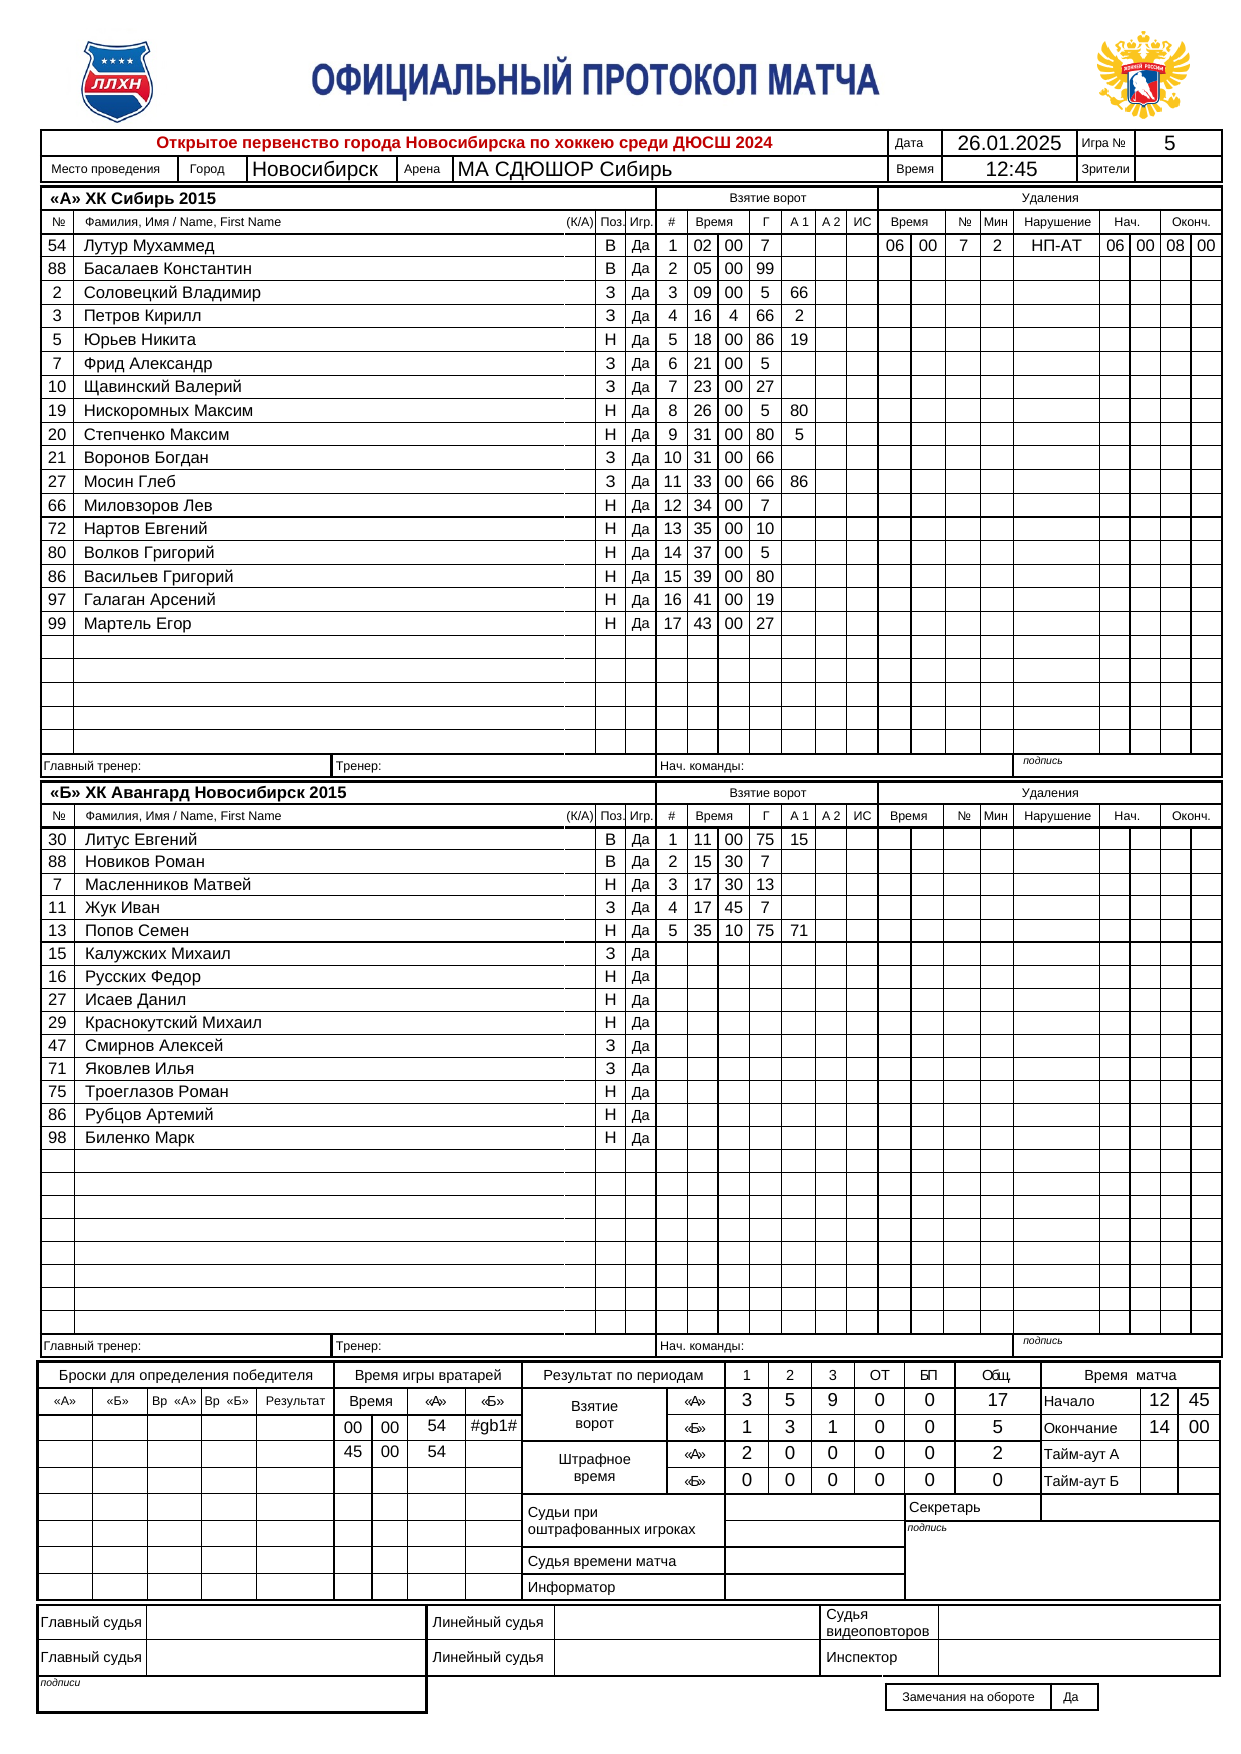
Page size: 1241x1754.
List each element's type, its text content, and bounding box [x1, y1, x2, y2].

table_cell [726, 1521, 904, 1546]
table_cell [1192, 612, 1221, 634]
table_cell [782, 257, 815, 280]
table_cell [946, 659, 980, 682]
table_cell Нач. команды: [657, 755, 1012, 776]
table_cell [912, 518, 945, 540]
table_cell [1161, 305, 1190, 327]
table_cell 5 [42, 328, 73, 351]
table_cell 00 [719, 470, 749, 493]
table_cell 00 [719, 541, 749, 564]
table_cell [1100, 1311, 1129, 1333]
table_cell [1100, 376, 1129, 398]
table_cell [946, 352, 980, 374]
table_cell А 1 [782, 805, 815, 826]
table_cell 88 [42, 257, 73, 280]
table_cell [74, 683, 564, 706]
table_cell [912, 683, 945, 706]
table_cell [726, 1548, 904, 1573]
table_cell 2 [782, 305, 815, 327]
table_cell [1131, 305, 1160, 327]
table_cell Вр «Б» [202, 1389, 256, 1413]
table_cell 0 [855, 1415, 904, 1440]
table_cell 66 [750, 470, 781, 493]
table_header 26.01.2025 [943, 131, 1076, 155]
table_cell [1131, 730, 1160, 753]
table_cell 2 [657, 257, 687, 280]
table_cell Да [626, 352, 655, 374]
table_cell [1161, 518, 1190, 540]
table_cell Да [626, 257, 655, 280]
table_cell В [596, 257, 625, 280]
table_cell [981, 1104, 1013, 1126]
table_cell [1100, 470, 1129, 493]
table_cell [816, 518, 846, 540]
table_cell [981, 1035, 1013, 1057]
table_cell 17 [657, 612, 687, 634]
table_cell Город [179, 157, 246, 181]
table_cell 45 [719, 896, 749, 918]
table_cell [944, 943, 980, 964]
table_cell [42, 636, 73, 658]
table_cell [1141, 1441, 1177, 1467]
table_cell [816, 1104, 846, 1126]
table_cell [1099, 1682, 1220, 1711]
table_cell Да [626, 494, 655, 516]
table_cell [981, 1081, 1013, 1103]
table_cell [1161, 943, 1190, 964]
table_cell [719, 1288, 749, 1310]
table_cell А 2 [816, 805, 846, 826]
table_cell [847, 305, 877, 327]
table_cell [565, 850, 595, 872]
table_cell [565, 683, 595, 706]
table_cell [148, 1416, 201, 1440]
table_cell [879, 707, 910, 729]
table_cell Поз. [596, 211, 625, 233]
table_cell Да [626, 518, 655, 540]
table_cell [879, 1173, 910, 1195]
table_cell [1100, 352, 1129, 374]
table_cell 1 [726, 1415, 768, 1440]
table_cell [912, 1173, 943, 1195]
table_cell З [596, 1035, 625, 1057]
table_cell 27 [750, 612, 781, 634]
table_cell 08 [1161, 235, 1190, 256]
table_cell [1131, 850, 1160, 872]
table_cell [1014, 730, 1099, 753]
table_cell [565, 1219, 595, 1241]
table_cell Васильев Григорий [74, 565, 564, 587]
table_cell Биленко Марк [75, 1127, 564, 1149]
table_cell Поз. [596, 805, 625, 826]
table_cell Линейный судья [428, 1640, 554, 1675]
table_cell [565, 730, 595, 753]
table_cell [1161, 376, 1190, 398]
table_cell [1192, 1219, 1221, 1241]
table_cell [75, 1196, 564, 1218]
table_cell [555, 1640, 819, 1675]
table_cell подпись [1014, 755, 1221, 776]
table_cell [981, 829, 1013, 849]
table_cell [688, 1196, 717, 1218]
table_cell [93, 1521, 147, 1546]
table_cell 7 [42, 352, 73, 374]
table_cell [782, 235, 815, 256]
table_cell [879, 829, 910, 849]
table_cell Н [596, 399, 625, 422]
table_cell [596, 1150, 625, 1172]
table_cell Н [596, 541, 625, 564]
table_cell [981, 920, 1013, 941]
table_cell [1161, 470, 1190, 493]
table_cell ИС [847, 805, 877, 826]
table_cell [408, 1494, 465, 1520]
table_cell [657, 1150, 687, 1172]
table_cell В [596, 235, 625, 256]
table_cell Да [626, 874, 655, 895]
table_cell 16 [42, 966, 74, 987]
table_cell [1131, 829, 1160, 849]
table_cell [148, 1468, 201, 1493]
table_cell [816, 829, 846, 849]
table_cell [1131, 399, 1160, 422]
table_cell 86 [750, 328, 781, 351]
table_cell [1161, 446, 1190, 469]
table_cell [879, 494, 910, 516]
table_cell Результат [257, 1389, 333, 1413]
table_cell [1161, 874, 1190, 895]
table_cell 6 [657, 352, 687, 374]
table_cell [1192, 541, 1221, 564]
table_cell 00 [719, 588, 749, 611]
table_cell [74, 707, 564, 729]
table_cell 5 [750, 399, 781, 422]
table_cell [466, 1574, 521, 1599]
table_cell [816, 966, 846, 987]
table_cell Да [626, 829, 655, 849]
table_cell [335, 1547, 371, 1573]
table_cell [1192, 920, 1221, 941]
table_cell [981, 1127, 1013, 1149]
table_cell Вр «А» [148, 1389, 201, 1413]
table_cell [1131, 518, 1160, 540]
table_cell [39, 1494, 92, 1520]
table_cell [879, 328, 910, 351]
table_cell [1100, 1242, 1129, 1264]
table_cell 00 [719, 235, 749, 256]
table_cell [626, 636, 655, 658]
table_cell Инспектор [821, 1640, 938, 1675]
table_cell [1192, 446, 1221, 469]
table_cell [1161, 1242, 1190, 1264]
table_cell [657, 1035, 687, 1057]
table_cell Галаган Арсений [74, 588, 564, 611]
table_cell 72 [42, 518, 73, 540]
table_cell [1192, 1311, 1221, 1333]
table_cell [912, 1104, 943, 1126]
table_cell 66 [782, 281, 815, 303]
table_cell [1100, 281, 1129, 303]
table_cell [657, 636, 687, 658]
table_cell [816, 896, 846, 918]
table_cell 27 [42, 989, 74, 1011]
table_cell [202, 1416, 256, 1440]
table_cell [1192, 1173, 1221, 1195]
table_cell [816, 281, 846, 303]
table_cell [1161, 920, 1190, 941]
table_cell [1014, 1265, 1099, 1287]
table_cell [879, 1150, 910, 1172]
table_cell [42, 1242, 74, 1264]
table_cell Да [626, 1012, 655, 1033]
table_cell [1161, 896, 1190, 918]
table_cell [879, 1035, 910, 1057]
table_cell [657, 1196, 687, 1218]
table_cell Басалаев Константин [74, 257, 564, 280]
table_cell [1131, 1196, 1160, 1218]
table_cell [912, 257, 945, 280]
table_cell [1100, 1219, 1129, 1241]
table_cell [565, 612, 595, 634]
table_cell [1192, 1012, 1221, 1033]
table_cell [688, 1311, 717, 1333]
table_cell [912, 1242, 943, 1264]
table_cell [148, 1494, 201, 1520]
table_cell [257, 1574, 333, 1599]
table_cell #gb1# [466, 1416, 521, 1440]
table_cell 27 [42, 470, 73, 493]
table_cell 00 [719, 423, 749, 445]
table_cell З [596, 352, 625, 374]
table_cell # [657, 211, 687, 233]
table_cell [1161, 612, 1190, 634]
table_cell З [596, 305, 625, 327]
table_cell 3 [657, 281, 687, 303]
table_cell [1192, 588, 1221, 611]
table_cell [912, 943, 943, 964]
table_cell 3 [657, 874, 687, 895]
table_cell [335, 1468, 371, 1493]
table_cell Н [596, 1081, 625, 1103]
table_cell 15 [782, 829, 815, 849]
table_cell [1161, 683, 1190, 706]
table_cell [847, 235, 877, 256]
table_cell 80 [42, 541, 73, 564]
table_cell «А» [668, 1389, 724, 1413]
table_cell [719, 1311, 749, 1333]
table_cell [596, 659, 625, 682]
table_cell Попов Семен [75, 920, 564, 941]
table_cell Миловзоров Лев [74, 494, 564, 516]
table_cell [39, 1521, 92, 1546]
table_header Время матча [1042, 1363, 1219, 1387]
table_cell [879, 565, 910, 587]
table_cell [847, 1196, 877, 1218]
table_cell [883, 1677, 1220, 1681]
table_cell [816, 612, 846, 634]
table_cell [847, 328, 877, 351]
table_cell [981, 1150, 1013, 1172]
table_cell [782, 376, 815, 398]
table_header 1 [726, 1363, 768, 1387]
table_cell [257, 1521, 333, 1546]
table_cell [1192, 470, 1221, 493]
table_cell 21 [688, 352, 717, 374]
table_cell [719, 1035, 749, 1057]
table_cell [879, 943, 910, 964]
table_cell Зрители [1078, 157, 1134, 181]
table_cell В [596, 850, 625, 872]
table_cell 3 [769, 1415, 811, 1440]
table_cell [466, 1547, 521, 1573]
table_cell 39 [688, 565, 717, 587]
table_cell [1014, 1127, 1099, 1149]
table_cell [565, 376, 595, 398]
table_cell Тайм-аут Б [1042, 1468, 1140, 1493]
table_cell [782, 565, 815, 587]
table_cell [1131, 376, 1160, 398]
table_cell [847, 376, 877, 398]
table_cell Да [626, 1035, 655, 1057]
table_cell [1014, 829, 1099, 849]
table_cell [1161, 850, 1190, 872]
table_cell Фамилия, Имя / Name, First Name [75, 805, 565, 826]
table_cell Мин [981, 211, 1013, 233]
table_cell [626, 1265, 655, 1287]
table_cell [750, 1242, 781, 1264]
table_cell [879, 1196, 910, 1218]
table_cell [981, 896, 1013, 918]
table_cell [750, 1012, 781, 1033]
table_cell [847, 707, 877, 729]
table_cell [1161, 281, 1190, 303]
table_cell 7 [750, 494, 781, 516]
table_cell 71 [782, 920, 815, 941]
table_cell [565, 257, 595, 280]
table_cell [912, 1081, 943, 1103]
table_cell [688, 1265, 717, 1287]
table_cell 31 [688, 423, 717, 445]
table_cell Исаев Данил [75, 989, 564, 1011]
table_cell [1161, 707, 1190, 729]
table_cell 30 [719, 874, 749, 895]
table_cell [816, 1035, 846, 1057]
table_cell [847, 494, 877, 516]
table_cell [565, 305, 595, 327]
table_cell [373, 1547, 407, 1573]
table_cell [847, 1311, 877, 1333]
table_cell [565, 943, 595, 964]
table_cell [879, 423, 910, 445]
table_cell 7 [657, 376, 687, 398]
table_cell [912, 636, 945, 658]
picture [5, 28, 1197, 129]
table_cell Н [596, 494, 625, 516]
table_cell 20 [42, 423, 73, 445]
table_cell Да [626, 588, 655, 611]
table_cell [946, 257, 980, 280]
table_cell [750, 636, 781, 658]
table_cell [1192, 399, 1221, 422]
table_cell [1100, 829, 1129, 849]
table_cell [1100, 518, 1129, 540]
table_cell [596, 1288, 625, 1310]
table_cell [1161, 1058, 1190, 1079]
table_cell [946, 707, 980, 729]
table_cell 09 [688, 281, 717, 303]
table_cell [1131, 636, 1160, 658]
table_cell [1192, 494, 1221, 516]
table_cell 12:45 [943, 157, 1076, 181]
table_cell [981, 636, 1013, 658]
table_cell 06 [1100, 235, 1129, 256]
table_cell 00 [719, 328, 749, 351]
table_cell [1131, 423, 1160, 445]
table_cell [816, 446, 846, 469]
table_cell [1161, 1219, 1190, 1241]
table_cell 9 [657, 423, 687, 445]
table_cell 97 [42, 588, 73, 611]
table_cell [1192, 1127, 1221, 1149]
table_cell 00 [1131, 235, 1160, 256]
table_cell [565, 707, 595, 729]
table_cell 15 [42, 943, 74, 964]
table_cell [847, 850, 877, 872]
table_cell [750, 707, 781, 729]
table_cell [1100, 1127, 1129, 1149]
table_cell 35 [688, 518, 717, 540]
table_cell [565, 1012, 595, 1033]
table_cell [719, 966, 749, 987]
table_cell [981, 1219, 1013, 1241]
table_cell [816, 707, 846, 729]
table_cell [373, 1494, 407, 1520]
table_cell [688, 659, 717, 682]
table_cell [1014, 328, 1099, 351]
table_cell [1100, 446, 1129, 469]
table_cell [816, 989, 846, 1011]
table_cell [1161, 1035, 1190, 1057]
table_cell [257, 1547, 333, 1573]
table_cell [750, 659, 781, 682]
table_cell 00 [1179, 1415, 1219, 1440]
table_cell [1179, 1468, 1219, 1493]
table_cell [816, 1127, 846, 1149]
table_cell [596, 636, 625, 658]
table_cell [466, 1521, 521, 1546]
table_cell [944, 1012, 980, 1033]
table_cell 19 [42, 399, 73, 422]
table_cell [1100, 636, 1129, 658]
table_cell 11 [657, 470, 687, 493]
table_cell Г [750, 211, 781, 233]
table_cell Да [626, 470, 655, 493]
table_cell [847, 588, 877, 611]
table_cell [1131, 1265, 1160, 1287]
table_cell 75 [750, 829, 781, 849]
table_cell [816, 1081, 846, 1103]
table_cell [944, 1242, 980, 1264]
table_cell № [42, 805, 74, 826]
table_cell Да [626, 328, 655, 351]
table_cell [1192, 1265, 1221, 1287]
table_cell [565, 1127, 595, 1149]
table_header Замечания на обороте [887, 1685, 1050, 1709]
table_cell [1192, 1035, 1221, 1057]
table_cell 7 [750, 235, 781, 256]
table_cell [782, 896, 815, 918]
table_header 3 [812, 1363, 854, 1387]
table_cell Да [626, 541, 655, 564]
table_cell [847, 1242, 877, 1264]
table_cell [657, 966, 687, 987]
table_cell [816, 376, 846, 398]
table_cell [1100, 494, 1129, 516]
table_cell [912, 1265, 943, 1287]
table_cell [1100, 1288, 1129, 1310]
table_cell [1014, 1035, 1099, 1057]
table_cell [816, 1311, 846, 1333]
table_cell [42, 1173, 74, 1195]
table_cell [847, 281, 877, 303]
table_header Удаления [879, 783, 1221, 803]
table_cell [1131, 565, 1160, 587]
table_cell [565, 1196, 595, 1218]
table_cell [782, 1104, 815, 1126]
table_cell [981, 1311, 1013, 1333]
table_cell [879, 399, 910, 422]
table_cell [946, 730, 980, 753]
table_cell [1100, 399, 1129, 422]
table_cell [946, 636, 980, 658]
table_cell [946, 518, 980, 540]
table_cell 18 [688, 328, 717, 351]
table_cell Судья времени матча [523, 1548, 724, 1573]
table_cell [39, 1547, 92, 1573]
table_cell Мосин Глеб [74, 470, 564, 493]
table_cell 45 [1179, 1389, 1219, 1413]
table_cell [1131, 446, 1160, 469]
table_cell [912, 829, 943, 849]
table_cell [93, 1416, 147, 1440]
table_cell Нарушение [1014, 805, 1099, 826]
table_cell [981, 399, 1013, 422]
table_header Броски для определения победителя [39, 1363, 333, 1387]
table_cell Судья видеоповторов [821, 1606, 938, 1639]
table_cell [879, 352, 910, 374]
table_cell [1161, 352, 1190, 374]
table_cell [946, 541, 980, 564]
table_cell [1161, 399, 1190, 422]
table_cell [1100, 989, 1129, 1011]
table_cell (К/А) [565, 805, 595, 826]
table_cell Н [596, 874, 625, 895]
table_cell Н [596, 989, 625, 1011]
table_cell [1131, 920, 1160, 941]
table_cell [1014, 612, 1099, 634]
table_cell [1192, 1081, 1221, 1103]
table_cell [1161, 588, 1190, 611]
table_cell Тренер: [333, 1335, 655, 1356]
table_cell [912, 850, 943, 872]
table_cell [1100, 1265, 1129, 1287]
table_cell [657, 1311, 687, 1333]
table_cell [335, 1494, 371, 1520]
table_cell [596, 1242, 625, 1264]
table_cell [981, 943, 1013, 964]
table_cell 10 [750, 518, 781, 540]
table_cell 00 [1192, 235, 1221, 256]
table_cell 66 [750, 305, 781, 327]
table_cell [1161, 1081, 1190, 1103]
table_cell 47 [42, 1035, 74, 1057]
table_cell 80 [750, 423, 781, 445]
table_cell [75, 1265, 564, 1287]
table_cell З [596, 376, 625, 398]
table_cell [1161, 257, 1190, 280]
table_cell [1100, 920, 1129, 941]
table_cell подписи [39, 1677, 425, 1711]
table_cell Да [626, 1081, 655, 1103]
table_cell [782, 1012, 815, 1033]
table_cell [565, 328, 595, 351]
table_cell 30 [719, 850, 749, 872]
table_cell 0 [905, 1415, 954, 1440]
table_cell [912, 1288, 943, 1310]
table_cell [879, 518, 910, 540]
table_cell Да [626, 920, 655, 941]
table_cell [782, 989, 815, 1011]
table_cell 86 [782, 470, 815, 493]
table_cell [1100, 943, 1129, 964]
table_cell [1131, 494, 1160, 516]
table_cell [1161, 1127, 1190, 1149]
table_cell [688, 1242, 717, 1264]
table_cell Да [626, 1104, 655, 1126]
table_cell [847, 1150, 877, 1172]
table_cell [816, 850, 846, 872]
table_cell [1161, 1265, 1190, 1287]
table_cell 86 [42, 565, 73, 587]
table_cell [596, 1173, 625, 1195]
table_cell [912, 494, 945, 516]
table_cell [847, 612, 877, 634]
table_cell [1131, 874, 1160, 895]
table_cell Смирнов Алексей [75, 1035, 564, 1057]
table_cell [944, 1265, 980, 1287]
table_cell Да [626, 446, 655, 469]
table_cell [879, 1242, 910, 1264]
table_cell Да [626, 966, 655, 987]
table_cell 30 [42, 829, 74, 849]
table_cell [75, 1173, 564, 1195]
table_cell Нач. [1100, 211, 1160, 233]
table_cell Штрафное время [523, 1442, 666, 1493]
table_cell 19 [782, 328, 815, 351]
table_cell Рубцов Артемий [75, 1104, 564, 1126]
table_cell Фамилия, Имя / Name, First Name [74, 211, 565, 233]
table_cell [565, 565, 595, 587]
table_cell [596, 1265, 625, 1287]
table_cell [1100, 707, 1129, 729]
table_cell 99 [42, 612, 73, 634]
table_cell [816, 683, 846, 706]
table_cell [816, 1150, 846, 1172]
table_cell Да [626, 989, 655, 1011]
table_cell [750, 966, 781, 987]
table_cell 41 [688, 588, 717, 611]
table_cell Время [879, 805, 943, 826]
table_cell [596, 1219, 625, 1241]
table_cell Линейный судья [428, 1606, 554, 1639]
table_cell [1131, 257, 1160, 280]
table_cell [946, 281, 980, 303]
table_cell Время [688, 211, 749, 233]
table_cell [782, 1035, 815, 1057]
table_cell Информатор [523, 1575, 724, 1599]
table_cell Тренер: [333, 755, 655, 776]
table_cell [1192, 829, 1221, 849]
table_cell [257, 1468, 333, 1493]
table_cell «А» [408, 1389, 465, 1413]
table_cell [981, 423, 1013, 445]
table_cell [750, 1265, 781, 1287]
table_cell [1100, 896, 1129, 918]
table_cell [1014, 305, 1099, 327]
table_cell [946, 446, 980, 469]
table_cell [981, 1058, 1013, 1079]
table_cell [565, 1150, 595, 1172]
table_cell [1192, 518, 1221, 540]
table_cell [1100, 874, 1129, 895]
table_cell [1014, 1150, 1099, 1172]
table_cell [944, 966, 980, 987]
table_cell Троеглазов Роман [75, 1081, 564, 1103]
table_cell [719, 1265, 749, 1287]
table_cell [1014, 399, 1099, 422]
table_cell [1131, 352, 1160, 374]
table_cell 45 [335, 1441, 371, 1467]
table_cell Главный судья [39, 1606, 146, 1639]
table_cell [626, 730, 655, 753]
table_cell [1014, 707, 1099, 729]
table_cell 14 [1141, 1415, 1177, 1440]
table_cell [688, 636, 717, 658]
table_cell [912, 989, 943, 1011]
table_cell [1161, 494, 1190, 516]
table_cell [719, 730, 749, 753]
table_cell [1192, 943, 1221, 964]
table_cell 0 [769, 1468, 811, 1493]
table_cell 12 [1141, 1389, 1177, 1413]
table_cell [719, 1058, 749, 1079]
table_cell [719, 683, 749, 706]
table_cell [1014, 1311, 1099, 1333]
table_cell «Б» [668, 1468, 724, 1493]
table_cell [816, 257, 846, 280]
table_cell [981, 659, 1013, 682]
table_cell 5 [750, 352, 781, 374]
table_cell [565, 470, 595, 493]
table_cell [1014, 352, 1099, 374]
table_cell [719, 1173, 749, 1195]
table_cell [257, 1416, 333, 1440]
table_cell [816, 636, 846, 658]
table_cell [1192, 730, 1221, 753]
table_cell [202, 1574, 256, 1599]
table_cell 29 [42, 1012, 74, 1033]
table_cell [1161, 659, 1190, 682]
table_cell [944, 1150, 980, 1172]
table_cell [847, 1288, 877, 1310]
table_cell [782, 1288, 815, 1310]
table_cell Г [750, 805, 781, 826]
table_cell [1131, 1012, 1160, 1033]
table_cell [1192, 1196, 1221, 1218]
table_cell [782, 1173, 815, 1195]
table_cell 66 [42, 494, 73, 516]
table_cell [1161, 636, 1190, 658]
table_cell Главный тренер: [42, 755, 330, 776]
table_cell 27 [750, 376, 781, 398]
table_cell 7 [946, 235, 980, 256]
table_cell [626, 1219, 655, 1241]
table_cell [335, 1574, 371, 1599]
table_cell З [596, 470, 625, 493]
table_cell [1100, 1058, 1129, 1079]
table_cell [1131, 1288, 1160, 1310]
table_cell [939, 1606, 1219, 1639]
table_cell [75, 1219, 564, 1241]
table_cell 16 [657, 588, 687, 611]
table_cell 5 [782, 423, 815, 445]
table_cell З [596, 896, 625, 918]
table_cell [782, 1311, 815, 1333]
table_cell [688, 1173, 717, 1195]
table_cell [782, 1265, 815, 1287]
table_cell [1014, 446, 1099, 469]
table_cell Тайм-аут А [1042, 1441, 1140, 1467]
table_cell [847, 874, 877, 895]
table_cell [946, 399, 980, 422]
table_cell Да [626, 1058, 655, 1079]
table_cell [912, 305, 945, 327]
table_cell [719, 989, 749, 1011]
table_cell [1192, 423, 1221, 445]
table_cell [750, 1127, 781, 1149]
table_cell 0 [726, 1468, 768, 1493]
table_cell [565, 1173, 595, 1195]
table_cell [1131, 1311, 1160, 1333]
table_cell [879, 281, 910, 303]
table_cell Игр. [626, 805, 655, 826]
table_cell [657, 683, 687, 706]
table_cell [912, 423, 945, 445]
table_cell [1014, 1104, 1099, 1126]
table_cell [879, 1012, 910, 1033]
table_cell [750, 1081, 781, 1103]
table_cell [1100, 328, 1129, 351]
table_cell 0 [769, 1442, 811, 1467]
table_cell Игр. [626, 211, 655, 233]
table_cell [816, 565, 846, 587]
table_cell Взятие ворот [523, 1389, 666, 1440]
table_cell 1 [657, 829, 687, 849]
table_cell [944, 989, 980, 1011]
table_cell [1192, 1288, 1221, 1310]
table_cell 17 [688, 874, 717, 895]
table_cell [847, 1081, 877, 1103]
table_cell Степченко Максим [74, 423, 564, 445]
table_cell [981, 966, 1013, 987]
table_cell 2 [956, 1442, 1040, 1467]
table_cell [1161, 829, 1190, 849]
table_cell [946, 423, 980, 445]
table_cell 3 [42, 305, 73, 327]
table_cell [1161, 423, 1190, 445]
table_cell 17 [688, 896, 717, 918]
table_cell Нискоромных Максим [74, 399, 564, 422]
table_cell [626, 1196, 655, 1218]
table_cell [782, 1196, 815, 1218]
table_cell Секретарь [906, 1495, 1040, 1520]
table_cell [944, 1219, 980, 1241]
table_cell [912, 565, 945, 587]
table_cell № [946, 211, 980, 233]
table_cell 75 [42, 1081, 74, 1103]
table_cell [1100, 257, 1129, 280]
table_cell [1014, 541, 1099, 564]
table_cell Н [596, 1104, 625, 1126]
table_cell 5 [750, 281, 781, 303]
table_cell Воронов Богдан [74, 446, 564, 469]
table_cell [912, 1150, 943, 1172]
table_cell № [944, 805, 980, 826]
table_header Результат по периодам [523, 1363, 724, 1387]
table_cell [1014, 683, 1099, 706]
table_cell [626, 683, 655, 706]
table_cell [148, 1441, 201, 1467]
table_cell [1014, 1081, 1099, 1103]
table_cell [816, 1265, 846, 1287]
table_cell 80 [750, 565, 781, 587]
table_cell [1161, 565, 1190, 587]
table_cell «А» [39, 1389, 92, 1413]
table_cell [944, 1058, 980, 1079]
table_cell [981, 874, 1013, 895]
table_cell [1014, 966, 1099, 987]
table_cell [847, 352, 877, 374]
table_cell [596, 1311, 625, 1333]
table_cell [944, 896, 980, 918]
table_cell [719, 1012, 749, 1033]
table_cell [847, 920, 877, 941]
table_cell Да [626, 399, 655, 422]
table_cell [147, 1606, 425, 1639]
table_cell [565, 966, 595, 987]
table_cell [847, 1035, 877, 1057]
table_cell 21 [42, 446, 73, 469]
table_cell [565, 1035, 595, 1057]
table_cell [626, 1173, 655, 1195]
table_cell [726, 1495, 904, 1520]
table_cell [1131, 470, 1160, 493]
table_cell Краснокутский Михаил [75, 1012, 564, 1033]
table_cell [565, 235, 595, 256]
table_cell [1161, 1173, 1190, 1195]
table_cell 19 [750, 588, 781, 611]
table_cell [847, 1265, 877, 1287]
table_cell 33 [688, 470, 717, 493]
table_cell [257, 1494, 333, 1520]
table_cell [1192, 896, 1221, 918]
table_cell Литус Евгений [75, 829, 564, 849]
table_cell [1100, 1196, 1129, 1218]
table_cell 02 [688, 235, 717, 256]
table_cell [944, 1081, 980, 1103]
table_cell Н [596, 1012, 625, 1033]
table_cell 1 [812, 1415, 854, 1440]
table_cell [626, 659, 655, 682]
table_cell [565, 399, 595, 422]
table_cell [74, 659, 564, 682]
table_cell [42, 1219, 74, 1241]
table_cell Н [596, 966, 625, 987]
table_cell [946, 328, 980, 351]
table_cell [1100, 730, 1129, 753]
table_cell [565, 1265, 595, 1287]
table_cell [946, 305, 980, 327]
table_cell Судьи при оштрафованных игроках [523, 1495, 724, 1546]
table_cell [944, 1288, 980, 1310]
table_cell [1100, 966, 1129, 987]
table_cell [373, 1468, 407, 1493]
table_cell [816, 328, 846, 351]
table_cell [782, 683, 815, 706]
table_cell 23 [688, 376, 717, 398]
table_cell Нартов Евгений [74, 518, 564, 540]
table_cell З [596, 943, 625, 964]
table_cell [428, 1677, 882, 1711]
table_cell [42, 730, 73, 753]
table_cell [75, 1288, 564, 1310]
table_cell Нач. команды: [657, 1335, 1012, 1356]
table_cell [565, 874, 595, 895]
table_cell 54 [42, 235, 73, 256]
table_cell [1100, 565, 1129, 587]
table_cell [847, 1173, 877, 1195]
table_cell [912, 874, 943, 895]
table_cell [879, 470, 910, 493]
table_cell [74, 636, 564, 658]
table_cell [626, 1242, 655, 1264]
table_cell «А» [668, 1442, 724, 1467]
table_cell [816, 235, 846, 256]
table_cell [750, 1219, 781, 1241]
table_cell [373, 1521, 407, 1546]
table_cell [1192, 565, 1221, 587]
table_cell [657, 1127, 687, 1149]
table_cell 05 [688, 257, 717, 280]
table_cell 34 [688, 494, 717, 516]
table_cell # [657, 805, 687, 826]
table_cell [879, 1265, 910, 1287]
table_cell [1192, 1104, 1221, 1126]
table_cell [782, 588, 815, 611]
table_cell [816, 541, 846, 564]
table_cell [946, 612, 980, 634]
table_cell [750, 1173, 781, 1195]
table_cell [1014, 659, 1099, 682]
table_cell [981, 1242, 1013, 1264]
table_cell [847, 1104, 877, 1126]
table_cell [1131, 1173, 1160, 1195]
table_cell 35 [688, 920, 717, 941]
table_cell [879, 896, 910, 918]
table_cell [1131, 1219, 1160, 1241]
table_cell 99 [750, 257, 781, 280]
table_cell [1192, 636, 1221, 658]
table_cell [981, 730, 1013, 753]
table_cell [42, 707, 73, 729]
table_cell [816, 1219, 846, 1241]
table_cell [816, 874, 846, 895]
table_cell 17 [956, 1389, 1040, 1413]
table_cell [816, 1058, 846, 1079]
table_cell [39, 1468, 92, 1493]
table_cell [657, 989, 687, 1011]
table_cell [1131, 1150, 1160, 1172]
table_cell Да [626, 943, 655, 964]
table_cell [1014, 920, 1099, 941]
table_cell 00 [719, 281, 749, 303]
table_cell [782, 1058, 815, 1079]
table_cell Н [596, 328, 625, 351]
table_cell 14 [657, 541, 687, 564]
table_cell [657, 730, 687, 753]
table_cell [1161, 1150, 1190, 1172]
table_cell 2 [42, 281, 73, 303]
table_cell [946, 683, 980, 706]
table_cell 0 [956, 1468, 1040, 1493]
table_cell [912, 659, 945, 682]
table_cell [944, 850, 980, 872]
table_cell [596, 683, 625, 706]
table_cell 11 [42, 896, 74, 918]
table_cell [847, 1127, 877, 1149]
table_cell [1192, 1150, 1221, 1172]
table_cell [847, 470, 877, 493]
table_cell [750, 1288, 781, 1310]
table_cell Н [596, 565, 625, 587]
table_cell [981, 1265, 1013, 1287]
table_cell 00 [335, 1416, 371, 1440]
table_cell [1100, 588, 1129, 611]
table_cell [847, 943, 877, 964]
table_cell [847, 541, 877, 564]
table_cell [1179, 1441, 1219, 1467]
table_cell 00 [719, 399, 749, 422]
table_cell Да [626, 565, 655, 587]
table_cell [148, 1547, 201, 1573]
table_cell [1100, 683, 1129, 706]
table_cell [565, 1104, 595, 1126]
table_cell [1192, 281, 1221, 303]
table_cell [565, 541, 595, 564]
table_cell [1192, 1058, 1221, 1079]
table_cell [981, 376, 1013, 398]
table_cell [719, 1219, 749, 1241]
table_cell [981, 328, 1013, 351]
table_cell 54 [408, 1416, 465, 1440]
table_cell [847, 1219, 877, 1241]
table_cell [981, 612, 1013, 634]
table_cell [750, 1104, 781, 1126]
table_cell [626, 707, 655, 729]
table_cell [202, 1468, 256, 1493]
table_cell [1192, 683, 1221, 706]
table_cell [1014, 518, 1099, 540]
table_cell 3 [726, 1389, 768, 1413]
table_cell [39, 1416, 92, 1440]
table_cell НП-АТ [1014, 235, 1099, 256]
table_cell [847, 446, 877, 469]
table_cell [688, 1219, 717, 1241]
table_cell [944, 920, 980, 941]
table_cell Оконч. [1161, 805, 1221, 826]
table_cell [847, 257, 877, 280]
table_header Общ. [956, 1363, 1040, 1387]
table_cell [565, 1058, 595, 1079]
table_cell [944, 1127, 980, 1149]
table_cell [879, 989, 910, 1011]
table_cell Арена [398, 157, 452, 181]
table_cell [782, 707, 815, 729]
table_cell [847, 659, 877, 682]
table_cell [1014, 1173, 1099, 1195]
table_cell 2 [657, 850, 687, 872]
table_cell [847, 1012, 877, 1033]
table_cell 0 [812, 1442, 854, 1467]
table_cell [879, 850, 910, 872]
table_cell 80 [782, 399, 815, 422]
table_cell Н [596, 518, 625, 540]
table_cell [1192, 328, 1221, 351]
table_cell [1100, 423, 1129, 445]
table_cell 13 [42, 920, 74, 941]
table_cell [944, 1196, 980, 1218]
table_cell Да [626, 235, 655, 256]
table_cell [946, 470, 980, 493]
table_cell [688, 966, 717, 987]
table_cell [42, 1288, 74, 1310]
table_cell 26 [688, 399, 717, 422]
table_cell [981, 707, 1013, 729]
table_cell [847, 399, 877, 422]
table_cell [816, 1196, 846, 1218]
table_cell Да [626, 305, 655, 327]
table_cell [981, 683, 1013, 706]
table_cell 13 [750, 874, 781, 895]
table_cell [42, 659, 73, 682]
table_cell [981, 1288, 1013, 1310]
table_cell [1042, 1495, 1219, 1520]
table_cell [202, 1494, 256, 1520]
table_cell [981, 446, 1013, 469]
table_cell [782, 446, 815, 469]
table_cell Новосибирск [248, 157, 396, 181]
table_cell [688, 1035, 717, 1057]
table_cell [1192, 874, 1221, 895]
table_cell З [596, 1058, 625, 1079]
table_cell Нач. [1100, 805, 1160, 826]
table_cell [879, 966, 910, 987]
table_cell [657, 1081, 687, 1103]
table_cell [1192, 659, 1221, 682]
table_cell Н [596, 612, 625, 634]
table_cell [816, 659, 846, 682]
table_cell [93, 1547, 147, 1573]
table_cell [912, 328, 945, 351]
table_cell № [42, 211, 73, 233]
table_cell [565, 1288, 595, 1310]
table_cell [657, 1012, 687, 1033]
table_cell [1192, 305, 1221, 327]
table_cell [202, 1521, 256, 1546]
table_cell [944, 1311, 980, 1333]
table_header Удаления [879, 188, 1221, 209]
table_cell [912, 352, 945, 374]
table_cell [466, 1441, 521, 1467]
table_cell [847, 966, 877, 987]
table_cell Да [626, 896, 655, 918]
table_cell Мартель Егор [74, 612, 564, 634]
table_header ОТ [855, 1363, 904, 1387]
table_cell [1014, 423, 1099, 445]
table_cell [688, 707, 717, 729]
table_cell 75 [750, 920, 781, 941]
table_cell Лутур Мухаммед [74, 235, 564, 256]
table_cell [981, 518, 1013, 540]
table_cell З [596, 281, 625, 303]
table_cell [719, 659, 749, 682]
table_cell [719, 636, 749, 658]
table_cell [1131, 1035, 1160, 1057]
table_cell 88 [42, 850, 74, 872]
table_cell [1131, 1127, 1160, 1149]
table_cell «Б » [466, 1389, 521, 1413]
table_cell [1014, 257, 1099, 280]
table_cell [1014, 636, 1099, 658]
table_cell [565, 829, 595, 849]
table_cell «Б» [93, 1389, 147, 1413]
table_cell 10 [42, 376, 73, 398]
table_cell Н [596, 588, 625, 611]
table_cell [565, 588, 595, 611]
table_cell 00 [912, 235, 945, 256]
table_cell [816, 399, 846, 422]
table_cell [1014, 1219, 1099, 1241]
table_cell [981, 565, 1013, 587]
table_cell [39, 1574, 92, 1599]
table_cell [202, 1547, 256, 1573]
table_cell [596, 730, 625, 753]
table_cell [879, 446, 910, 469]
table_cell [408, 1521, 465, 1546]
table_cell [750, 943, 781, 964]
table_cell [750, 683, 781, 706]
table_cell [1131, 1081, 1160, 1103]
table_cell 00 [719, 494, 749, 516]
table_cell [816, 588, 846, 611]
table_cell 43 [688, 612, 717, 634]
table_cell [688, 1012, 717, 1033]
table_header Игра № [1078, 131, 1134, 155]
table_cell [565, 636, 595, 658]
table_cell 06 [879, 235, 910, 256]
table_cell [879, 588, 910, 611]
table_cell [147, 1640, 425, 1675]
table_cell [74, 730, 564, 753]
table_cell [657, 1242, 687, 1264]
table_header 2 [769, 1363, 811, 1387]
table_cell [565, 920, 595, 941]
table_cell [816, 352, 846, 374]
table_cell Н [596, 423, 625, 445]
table_cell Начало [1042, 1389, 1140, 1413]
table_cell [1161, 328, 1190, 351]
table_cell 0 [905, 1468, 954, 1493]
table_cell [1014, 1288, 1099, 1310]
table_cell [1014, 989, 1099, 1011]
table_cell [946, 565, 980, 587]
table_cell [657, 1265, 687, 1287]
table_cell [42, 1150, 74, 1172]
table_cell [1014, 874, 1099, 895]
table_cell [1131, 966, 1160, 987]
table_cell 5 [657, 328, 687, 351]
table_cell [75, 1311, 564, 1333]
table_cell [408, 1574, 465, 1599]
table_cell З [596, 446, 625, 469]
table_cell [1161, 966, 1190, 987]
table_cell 00 [719, 518, 749, 540]
table_cell [1014, 1058, 1099, 1079]
table_cell [946, 588, 980, 611]
table_cell Место проведения [42, 157, 177, 181]
table_cell [944, 829, 980, 849]
table_cell 11 [688, 829, 717, 849]
table_cell [565, 518, 595, 540]
table_cell Да [626, 1127, 655, 1149]
table_cell [912, 920, 943, 941]
table_cell [688, 1150, 717, 1172]
table_cell [1131, 943, 1160, 964]
table_cell [939, 1640, 1219, 1675]
table_cell [879, 730, 910, 753]
table_cell 7 [42, 874, 74, 895]
table_cell [688, 1081, 717, 1103]
table_cell [879, 659, 910, 682]
table_cell [1161, 1196, 1190, 1218]
table_cell [912, 1127, 943, 1149]
table_cell [912, 1219, 943, 1241]
table_cell [1131, 612, 1160, 634]
table_cell [879, 257, 910, 280]
table_cell А 1 [782, 211, 815, 233]
table_cell [1131, 541, 1160, 564]
table_cell 4 [657, 305, 687, 327]
table_cell [466, 1468, 521, 1493]
table_cell 0 [905, 1389, 954, 1413]
table_cell [847, 423, 877, 445]
table_cell 0 [855, 1468, 904, 1493]
table_cell [1192, 989, 1221, 1011]
table_cell [75, 1150, 564, 1172]
table_cell [1100, 1012, 1129, 1033]
table_cell [782, 1127, 815, 1149]
table_cell Жук Иван [75, 896, 564, 918]
table_cell Оконч. [1161, 211, 1221, 233]
table_cell [782, 1242, 815, 1264]
table_cell [1161, 1012, 1190, 1033]
table_cell [816, 943, 846, 964]
table_cell подпись [906, 1522, 1219, 1599]
table_cell [879, 1288, 910, 1310]
table_cell Волков Григорий [74, 541, 564, 564]
table_cell 00 [719, 446, 749, 469]
table_cell Время [879, 211, 945, 233]
table_cell 10 [657, 446, 687, 469]
table_cell [408, 1547, 465, 1573]
table_cell [75, 1242, 564, 1264]
table_cell [782, 874, 815, 895]
table_cell [688, 683, 717, 706]
table_cell Новиков Роман [75, 850, 564, 872]
table_header 5 [1136, 131, 1221, 155]
table_cell Да [626, 850, 655, 872]
table_cell [750, 1311, 781, 1333]
table_cell [847, 683, 877, 706]
table_cell [688, 1058, 717, 1079]
table_cell Калужских Михаил [75, 943, 564, 964]
table_cell [1131, 683, 1160, 706]
table_cell [1131, 1242, 1160, 1264]
table_cell [981, 257, 1013, 280]
table_cell [1100, 541, 1129, 564]
table_cell [816, 1012, 846, 1033]
table_cell Главный тренер: [42, 1335, 330, 1356]
table_cell Да [626, 612, 655, 634]
table_cell [782, 1081, 815, 1103]
table_cell [981, 1173, 1013, 1195]
table_cell [657, 1104, 687, 1126]
table_cell Окончание [1042, 1415, 1140, 1440]
table_cell [912, 1012, 943, 1033]
table_cell [39, 1441, 92, 1467]
table_cell [657, 1288, 687, 1310]
table_cell [1014, 281, 1099, 303]
table_cell 2 [981, 235, 1013, 256]
table_cell [946, 494, 980, 516]
table_cell [408, 1468, 465, 1493]
table_cell [750, 730, 781, 753]
table_cell [847, 636, 877, 658]
table_header Взятие ворот [657, 783, 877, 803]
table_cell [42, 1196, 74, 1218]
table_cell [981, 305, 1013, 327]
table_cell [719, 1150, 749, 1172]
table_cell [782, 612, 815, 634]
table_cell [981, 1012, 1013, 1033]
table_cell [944, 1104, 980, 1126]
table_header Открытое первенство города Новосибирска по хоккею среди ДЮСШ 2024 [42, 131, 887, 155]
table_cell [719, 1242, 749, 1264]
table_cell Да [626, 423, 655, 445]
table_cell [847, 730, 877, 753]
table_cell [719, 1127, 749, 1149]
table_cell [1131, 659, 1160, 682]
table_cell МА СДЮШОР Сибирь [454, 157, 887, 181]
table_cell [816, 1173, 846, 1195]
table_cell (К/А) [565, 211, 595, 233]
table_cell [1192, 707, 1221, 729]
table_cell [1192, 376, 1221, 398]
table_cell [782, 659, 815, 682]
table_cell [782, 1150, 815, 1172]
table_cell [93, 1494, 147, 1520]
table_cell [912, 376, 945, 398]
table_cell [847, 565, 877, 587]
table_cell [1014, 376, 1099, 398]
table_cell [626, 1311, 655, 1333]
table_cell 00 [373, 1416, 407, 1440]
table_header Взятие ворот [657, 188, 877, 209]
table_cell подпись [1014, 1335, 1221, 1356]
table_cell [1100, 850, 1129, 872]
table_cell 12 [657, 494, 687, 516]
table_cell [912, 612, 945, 634]
table_cell 31 [688, 446, 717, 469]
table_cell [657, 1058, 687, 1079]
table_cell 54 [408, 1441, 465, 1467]
table_cell Главный судья [39, 1640, 146, 1675]
table_cell 00 [719, 352, 749, 374]
table_cell [565, 423, 595, 445]
table_cell [1100, 1081, 1129, 1103]
table_cell ИС [847, 211, 877, 233]
table_cell [879, 612, 910, 634]
table_cell [335, 1521, 371, 1546]
table_cell [1100, 659, 1129, 682]
table_cell [565, 446, 595, 469]
table_cell [981, 1196, 1013, 1218]
table_cell 0 [855, 1389, 904, 1413]
table_cell 37 [688, 541, 717, 564]
table_cell [847, 896, 877, 918]
table_cell [847, 1058, 877, 1079]
table_cell [782, 636, 815, 658]
table_cell [1131, 896, 1160, 918]
table_cell [912, 730, 945, 753]
table_cell [1014, 1196, 1099, 1218]
table_cell [816, 305, 846, 327]
table_cell [626, 1288, 655, 1310]
table_cell Щавинский Валерий [74, 376, 564, 398]
table_cell 7 [750, 850, 781, 872]
table_cell [912, 1058, 943, 1079]
table_cell 9 [812, 1389, 854, 1413]
table_cell [1161, 541, 1190, 564]
table_cell [912, 588, 945, 611]
table_cell [981, 494, 1013, 516]
table_cell [1014, 588, 1099, 611]
table_cell [1131, 588, 1160, 611]
table_cell [944, 1173, 980, 1195]
table_cell [565, 281, 595, 303]
table_cell [688, 989, 717, 1011]
table_cell [626, 1150, 655, 1172]
table_cell 5 [956, 1415, 1040, 1440]
table_cell [1192, 850, 1221, 872]
table_cell [816, 920, 846, 941]
table_cell [912, 966, 943, 987]
table_cell [879, 1058, 910, 1079]
table_cell [981, 989, 1013, 1011]
table_cell [879, 305, 910, 327]
table_cell [782, 1219, 815, 1241]
table_cell [750, 989, 781, 1011]
table_cell [1161, 989, 1190, 1011]
table_cell [912, 541, 945, 564]
table_cell 15 [688, 850, 717, 872]
table_cell [1100, 1104, 1129, 1126]
table_cell [1014, 494, 1099, 516]
table_cell [1161, 730, 1190, 753]
table_cell [816, 423, 846, 445]
table_cell 8 [657, 399, 687, 422]
table_cell [596, 707, 625, 729]
table_cell [1014, 850, 1099, 872]
table_cell [944, 874, 980, 895]
table_cell [879, 1219, 910, 1241]
table_cell [912, 281, 945, 303]
table_cell 13 [657, 518, 687, 540]
table_cell 00 [719, 376, 749, 398]
table_cell [657, 707, 687, 729]
table_cell [1100, 612, 1129, 634]
table_cell [981, 850, 1013, 872]
table_cell [879, 1127, 910, 1149]
table_cell [879, 1311, 910, 1333]
table_cell [1131, 328, 1160, 351]
table_cell [42, 683, 73, 706]
table_cell [719, 943, 749, 964]
table_cell [816, 730, 846, 753]
table_cell [1014, 470, 1099, 493]
table_cell [912, 446, 945, 469]
table_cell [1192, 966, 1221, 987]
table_cell [782, 943, 815, 964]
table_cell [946, 376, 980, 398]
table_cell [148, 1574, 201, 1599]
table_cell 86 [42, 1104, 74, 1126]
table_cell 7 [750, 896, 781, 918]
table_cell Масленников Матвей [75, 874, 564, 895]
table_cell [565, 1311, 595, 1333]
table_cell [1100, 305, 1129, 327]
table_cell 00 [719, 612, 749, 634]
table_cell [981, 281, 1013, 303]
table_cell [42, 1265, 74, 1287]
table_header Время игры вратарей [335, 1363, 521, 1387]
table_cell [565, 896, 595, 918]
table_cell [1192, 257, 1221, 280]
table_cell 0 [855, 1442, 904, 1467]
table_cell [657, 1173, 687, 1195]
table_cell [1014, 565, 1099, 587]
table_cell Мин [981, 805, 1013, 826]
table_cell [981, 588, 1013, 611]
table_cell [688, 1127, 717, 1149]
table_cell «Б» [668, 1415, 724, 1440]
table_cell [782, 730, 815, 753]
table_cell [719, 1081, 749, 1103]
table_cell [912, 1196, 943, 1218]
table_cell [1014, 1242, 1099, 1264]
table_cell [816, 494, 846, 516]
table_cell Да [626, 376, 655, 398]
table_cell [816, 1288, 846, 1310]
table_cell [688, 730, 717, 753]
table_cell Юрьев Никита [74, 328, 564, 351]
table_cell [912, 399, 945, 422]
table_cell Время [688, 805, 749, 826]
table_cell [879, 874, 910, 895]
table_cell [148, 1521, 201, 1546]
table_cell [1100, 1035, 1129, 1057]
table_cell [879, 636, 910, 658]
table_cell В [596, 829, 625, 849]
table_cell [879, 376, 910, 398]
table_cell [688, 1288, 717, 1310]
table_cell 00 [373, 1441, 407, 1467]
table_cell [1161, 1288, 1190, 1310]
table_cell Н [596, 920, 625, 941]
table_cell 2 [726, 1442, 768, 1467]
table_cell [688, 1104, 717, 1126]
table_cell [816, 1242, 846, 1264]
table_cell [782, 494, 815, 516]
table_cell 66 [750, 446, 781, 469]
table_cell 4 [657, 896, 687, 918]
table_cell [782, 518, 815, 540]
table_cell [257, 1441, 333, 1467]
table_cell [879, 1104, 910, 1126]
table_cell [657, 1219, 687, 1241]
table_cell [1100, 1173, 1129, 1195]
table_cell [782, 966, 815, 987]
table_cell Фрид Александр [74, 352, 564, 374]
table_cell [1161, 1104, 1190, 1126]
table_cell [981, 352, 1013, 374]
table_cell [912, 896, 943, 918]
table_cell 5 [657, 920, 687, 941]
table_cell [719, 1196, 749, 1218]
table_cell 15 [657, 565, 687, 587]
table_cell 5 [750, 541, 781, 564]
table_cell [466, 1494, 521, 1520]
table_cell [1014, 943, 1099, 964]
table_cell 00 [719, 257, 749, 280]
table_header БП [905, 1363, 954, 1387]
table_cell [42, 1311, 74, 1333]
table_cell [1192, 352, 1221, 374]
table_cell [847, 829, 877, 849]
table_cell 00 [719, 829, 749, 849]
table_cell [1014, 1012, 1099, 1033]
table_cell [912, 470, 945, 493]
table_cell [1131, 707, 1160, 729]
table_cell [565, 1081, 595, 1103]
table_cell Нарушение [1014, 211, 1099, 233]
table_cell [93, 1441, 147, 1467]
table_cell Русских Федор [75, 966, 564, 987]
table_cell [93, 1574, 147, 1599]
table_cell Соловецкий Владимир [74, 281, 564, 303]
table_cell Время [335, 1389, 407, 1413]
table_cell [879, 541, 910, 564]
table_cell [373, 1574, 407, 1599]
table_cell [565, 1242, 595, 1264]
table_cell Н [596, 1127, 625, 1149]
table_cell [719, 707, 749, 729]
table_cell [1161, 1311, 1190, 1333]
table_header «Б» ХК Авангард Новосибирск 2015 [42, 783, 655, 803]
table_header «А» ХК Сибирь 2015 [42, 188, 655, 209]
table_cell [1131, 1058, 1160, 1079]
table_cell 0 [812, 1468, 854, 1493]
table_cell [596, 1196, 625, 1218]
table_cell [202, 1441, 256, 1467]
table_cell [565, 989, 595, 1011]
table_cell 4 [719, 305, 749, 327]
table_cell [816, 470, 846, 493]
table_cell [750, 1150, 781, 1172]
table_cell [1131, 281, 1160, 303]
table_cell [1131, 989, 1160, 1011]
table_cell Время [889, 157, 941, 181]
table_cell [750, 1196, 781, 1218]
table_cell 5 [769, 1389, 811, 1413]
table_cell [565, 659, 595, 682]
table_cell 10 [719, 920, 749, 941]
table_cell [750, 1035, 781, 1057]
table_cell [1192, 1242, 1221, 1264]
table_cell [726, 1575, 904, 1599]
table_cell [688, 943, 717, 964]
table_cell 71 [42, 1058, 74, 1079]
table_cell [981, 541, 1013, 564]
table_cell [1136, 157, 1221, 181]
table_cell [782, 850, 815, 872]
table_cell Петров Кирилл [74, 305, 564, 327]
table_cell 16 [688, 305, 717, 327]
table_cell [912, 1035, 943, 1057]
table_cell [1100, 1150, 1129, 1172]
table_cell [565, 494, 595, 516]
table_cell [657, 943, 687, 964]
table_cell [782, 541, 815, 564]
table_header Да [1052, 1685, 1097, 1709]
table_cell Да [626, 281, 655, 303]
table_cell 00 [719, 565, 749, 587]
table_cell [879, 1081, 910, 1103]
table_cell [981, 470, 1013, 493]
table_cell [912, 1311, 943, 1333]
table_cell [847, 989, 877, 1011]
table_cell А 2 [816, 211, 846, 233]
table_cell [912, 707, 945, 729]
table_cell [565, 352, 595, 374]
table_header Дата [889, 131, 941, 155]
table_cell [944, 1035, 980, 1057]
table_cell 1 [657, 235, 687, 256]
table_cell 0 [905, 1442, 954, 1467]
table_cell [1141, 1468, 1177, 1493]
table_cell [657, 659, 687, 682]
table_cell [879, 683, 910, 706]
table_cell [847, 518, 877, 540]
table_cell [555, 1606, 819, 1639]
table_cell [782, 352, 815, 374]
table_cell Яковлев Илья [75, 1058, 564, 1079]
table_cell [1131, 1104, 1160, 1126]
table_cell 98 [42, 1127, 74, 1149]
table_cell [879, 920, 910, 941]
table_cell [1014, 896, 1099, 918]
table_cell [719, 1104, 749, 1126]
table_cell [750, 1058, 781, 1079]
table_cell [93, 1468, 147, 1493]
